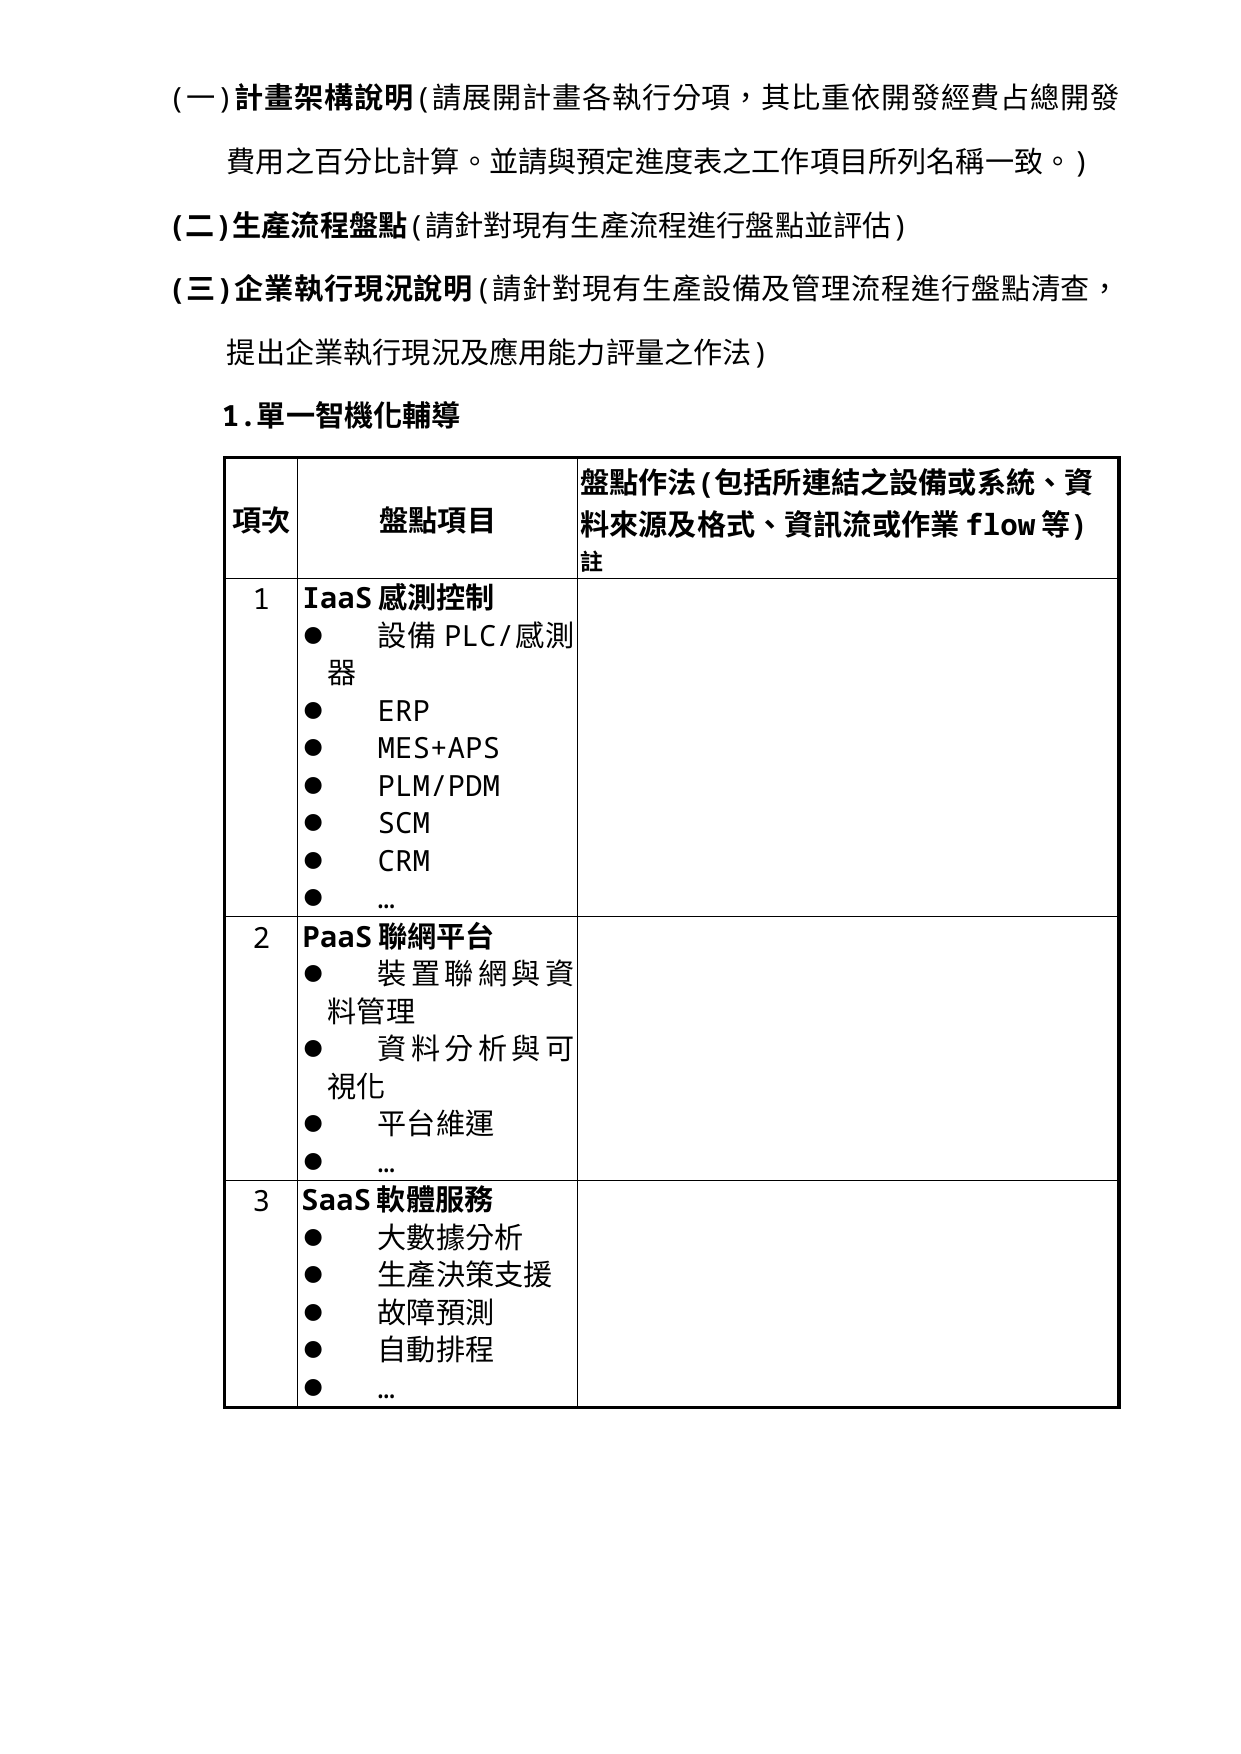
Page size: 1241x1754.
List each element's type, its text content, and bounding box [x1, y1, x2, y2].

table_cell SaaS軟體服務 大數據分析 生產決策支援 故障預測 自動排程 … [298, 1181, 577, 1406]
text 1.單一智機化輔導 [222, 393, 1122, 435]
table_cell 2 [226, 917, 297, 1179]
table_cell 3 [226, 1181, 297, 1406]
text (三)企業執行現況說明(請針對現有生產設備及管理流程進行盤點清查，提出企業執行現況及應用能力評量之作法) [168, 266, 1122, 372]
table_cell IaaS感測控制 設備PLC/感測器 ERP MES+APS PLM/PDM SCM CRM … [298, 579, 577, 916]
table_cell [578, 1181, 1117, 1406]
text (一)計畫架構說明(請展開計畫各執行分項，其比重依開發經費占總開發費用之百分比計算。並請與預定進度表之工作項目所列名稱一致。) [168, 75, 1122, 181]
table_cell [578, 579, 1117, 916]
table_cell [578, 917, 1117, 1179]
table_header 盤點作法(包括所連結之設備或系統、資料來源及格式、資訊流或作業flow等) 註 [578, 459, 1117, 577]
table_cell PaaS聯網平台 裝置聯網與資料管理 資料分析與可視化 平台維運 … [298, 917, 577, 1179]
table_cell 1 [226, 579, 297, 916]
text (二)生產流程盤點(請針對現有生產流程進行盤點並評估) [168, 202, 1122, 244]
table_header 項次 [226, 459, 297, 577]
table_header 盤點項目 [298, 459, 577, 577]
